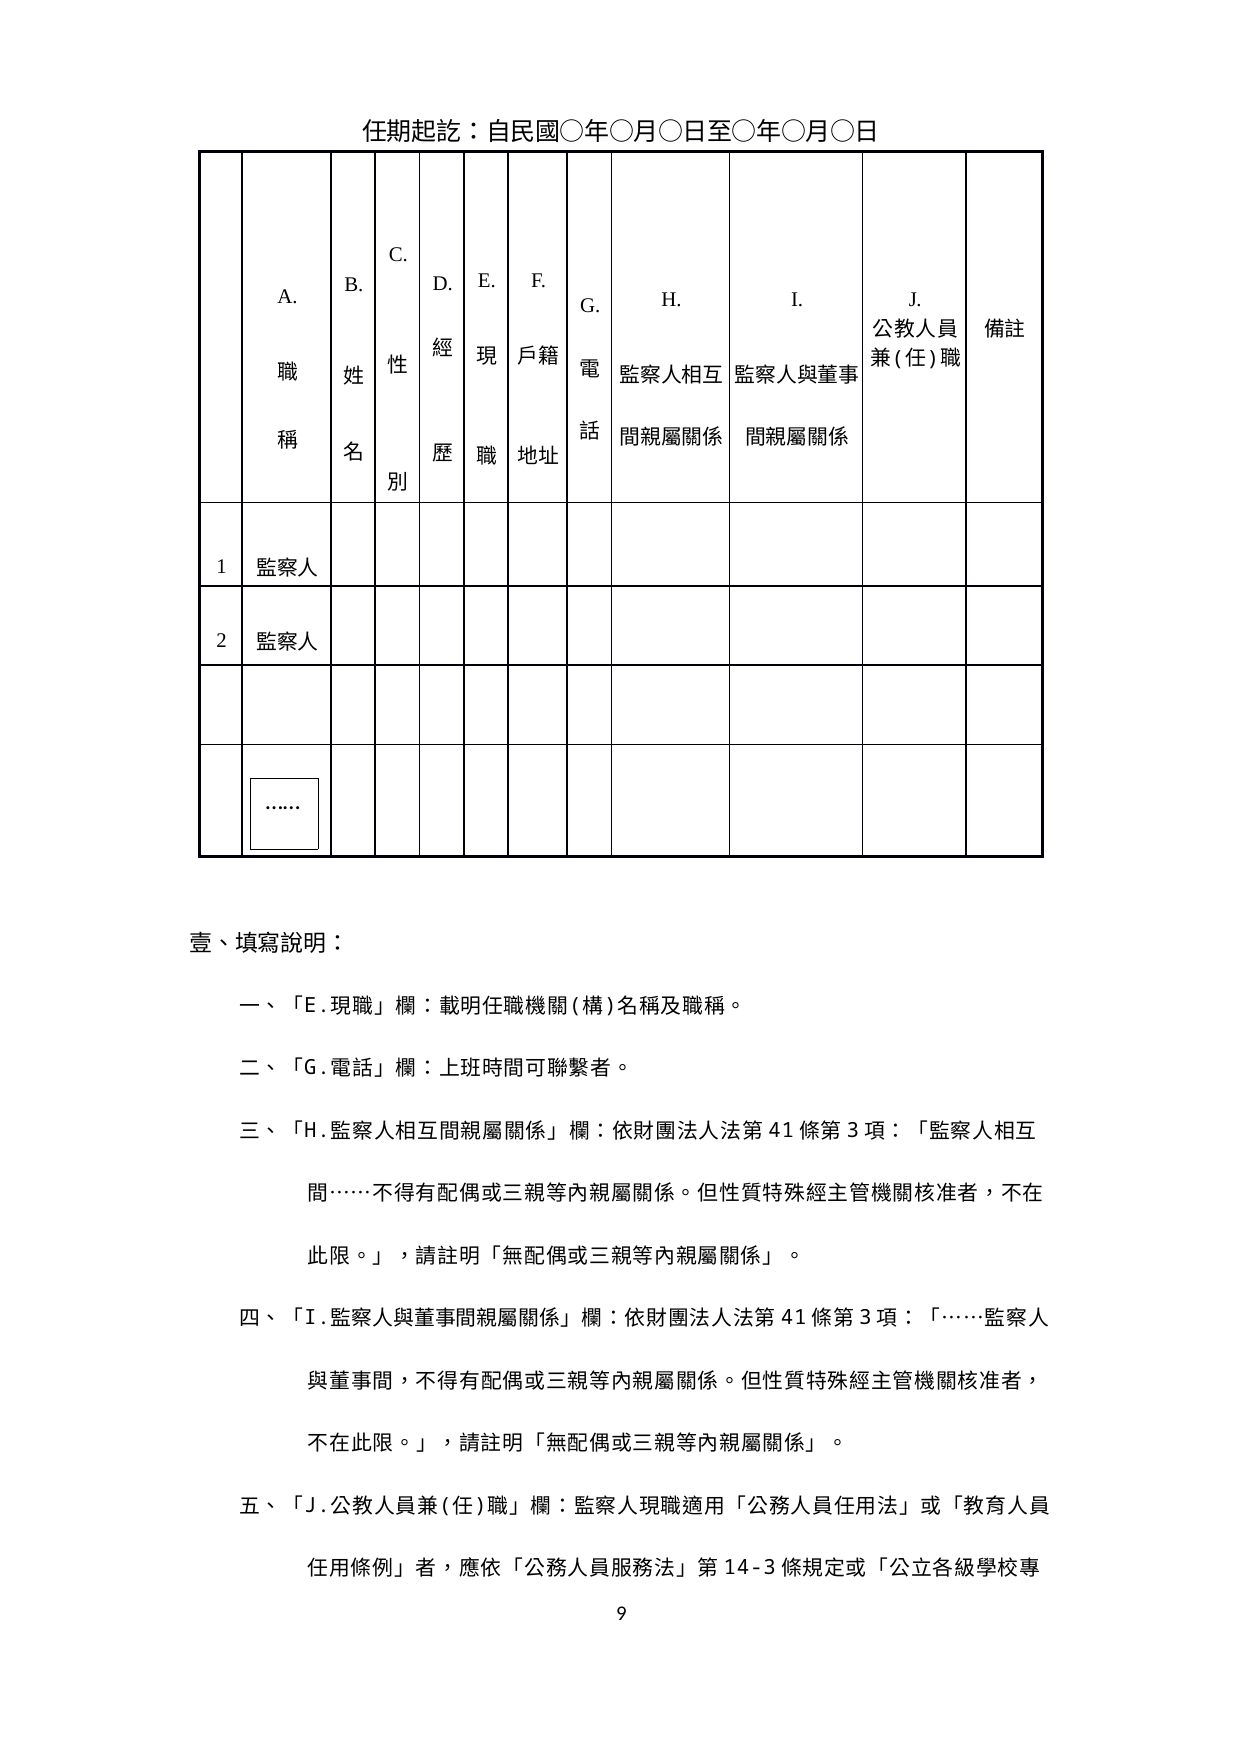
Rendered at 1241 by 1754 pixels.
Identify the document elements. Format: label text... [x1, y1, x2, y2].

table_cell [420, 503, 463, 585]
table_cell [376, 503, 419, 585]
table_header B. 姓 名 [332, 153, 374, 501]
table_cell [863, 587, 965, 664]
table_cell [509, 503, 566, 585]
table_cell [730, 503, 862, 585]
text 四、「I.監察人與董事間親屬關係」欄：依財團法人法第41條第3項：「……監察人與董事間，不得有配偶或三親等內親屬關係。但性質特殊經主管機關核准者，不在此限。」，請註明「無配偶或三親等內親屬關係」。 [239, 1275, 1053, 1462]
table_cell 監察人 [243, 587, 330, 664]
table_cell [465, 587, 507, 664]
table_cell [568, 666, 611, 743]
table_cell [465, 503, 507, 585]
table_cell [509, 745, 566, 855]
table_cell [730, 666, 862, 743]
text 五、「J.公教人員兼(任)職」欄：監察人現職適用「公務人員任用法」或「教育人員任用條例」者，應依「公務人員服務法」第14-3條規定或「公立各級學校專 [239, 1462, 1053, 1587]
table_header H. 監察人相互間親屬關係 [612, 153, 729, 501]
table_header A. 職 稱 [243, 153, 330, 501]
table_cell [420, 666, 463, 743]
table_cell [612, 745, 729, 855]
table_header F. 戶籍 地址 [509, 153, 566, 501]
table_cell [568, 503, 611, 585]
text 任期起訖：自民國○年○月○日至○年○月○日 [189, 87, 1053, 150]
table_cell [420, 745, 463, 855]
table_header 備註 [967, 153, 1041, 501]
table_cell [730, 745, 862, 855]
table_cell [730, 587, 862, 664]
text 三、「H.監察人相互間親屬關係」欄：依財團法人法第41條第3項：「監察人相互間……不得有配偶或三親等內親屬關係。但性質特殊經主管機關核准者，不在此限。」，請註明「無配偶或三親等內親屬關係」。 [239, 1087, 1053, 1275]
table_cell [863, 503, 965, 585]
table_cell [332, 587, 374, 664]
table_cell [420, 587, 463, 664]
table_cell 2 [201, 587, 241, 664]
table_header C. 性 別 [376, 153, 419, 501]
table_cell [332, 745, 374, 855]
table_cell [332, 666, 374, 743]
table_cell 3 [201, 666, 241, 743]
text 壹、填寫說明： [189, 900, 1053, 962]
table_cell [509, 587, 566, 664]
table_cell [465, 666, 507, 743]
table_cell [465, 745, 507, 855]
text 一、「E.現職」欄：載明任職機關(構)名稱及職稱。 [239, 962, 1053, 1025]
table_header J. 公教人員兼(任)職 [863, 153, 965, 501]
table_cell [967, 503, 1041, 585]
text 二、「G.電話」欄：上班時間可聯繫者。 [239, 1025, 1053, 1087]
table_cell [612, 503, 729, 585]
table_header D.經 歷 [420, 153, 463, 501]
table_cell [967, 587, 1041, 664]
table_cell [967, 745, 1041, 855]
table_cell 監察人 [243, 503, 330, 585]
table_cell [568, 745, 611, 855]
table_header E. 現 職 [465, 153, 507, 501]
table_cell [509, 666, 566, 743]
table_header [201, 153, 241, 501]
table_cell 1 [201, 503, 241, 585]
table_cell [376, 745, 419, 855]
table_cell [612, 587, 729, 664]
table_header G.電話 [568, 153, 611, 501]
table_cell 監察人 [243, 666, 330, 743]
table_cell [332, 503, 374, 585]
table_cell [201, 745, 241, 855]
table_cell [863, 666, 965, 743]
table_cell [967, 666, 1041, 743]
table_cell [243, 745, 330, 855]
table_header I. 監察人與董事間親屬關係 [730, 153, 862, 501]
table_cell [376, 587, 419, 664]
table_cell [863, 745, 965, 855]
table_cell [376, 666, 419, 743]
table_cell [568, 587, 611, 664]
table_cell [612, 666, 729, 743]
